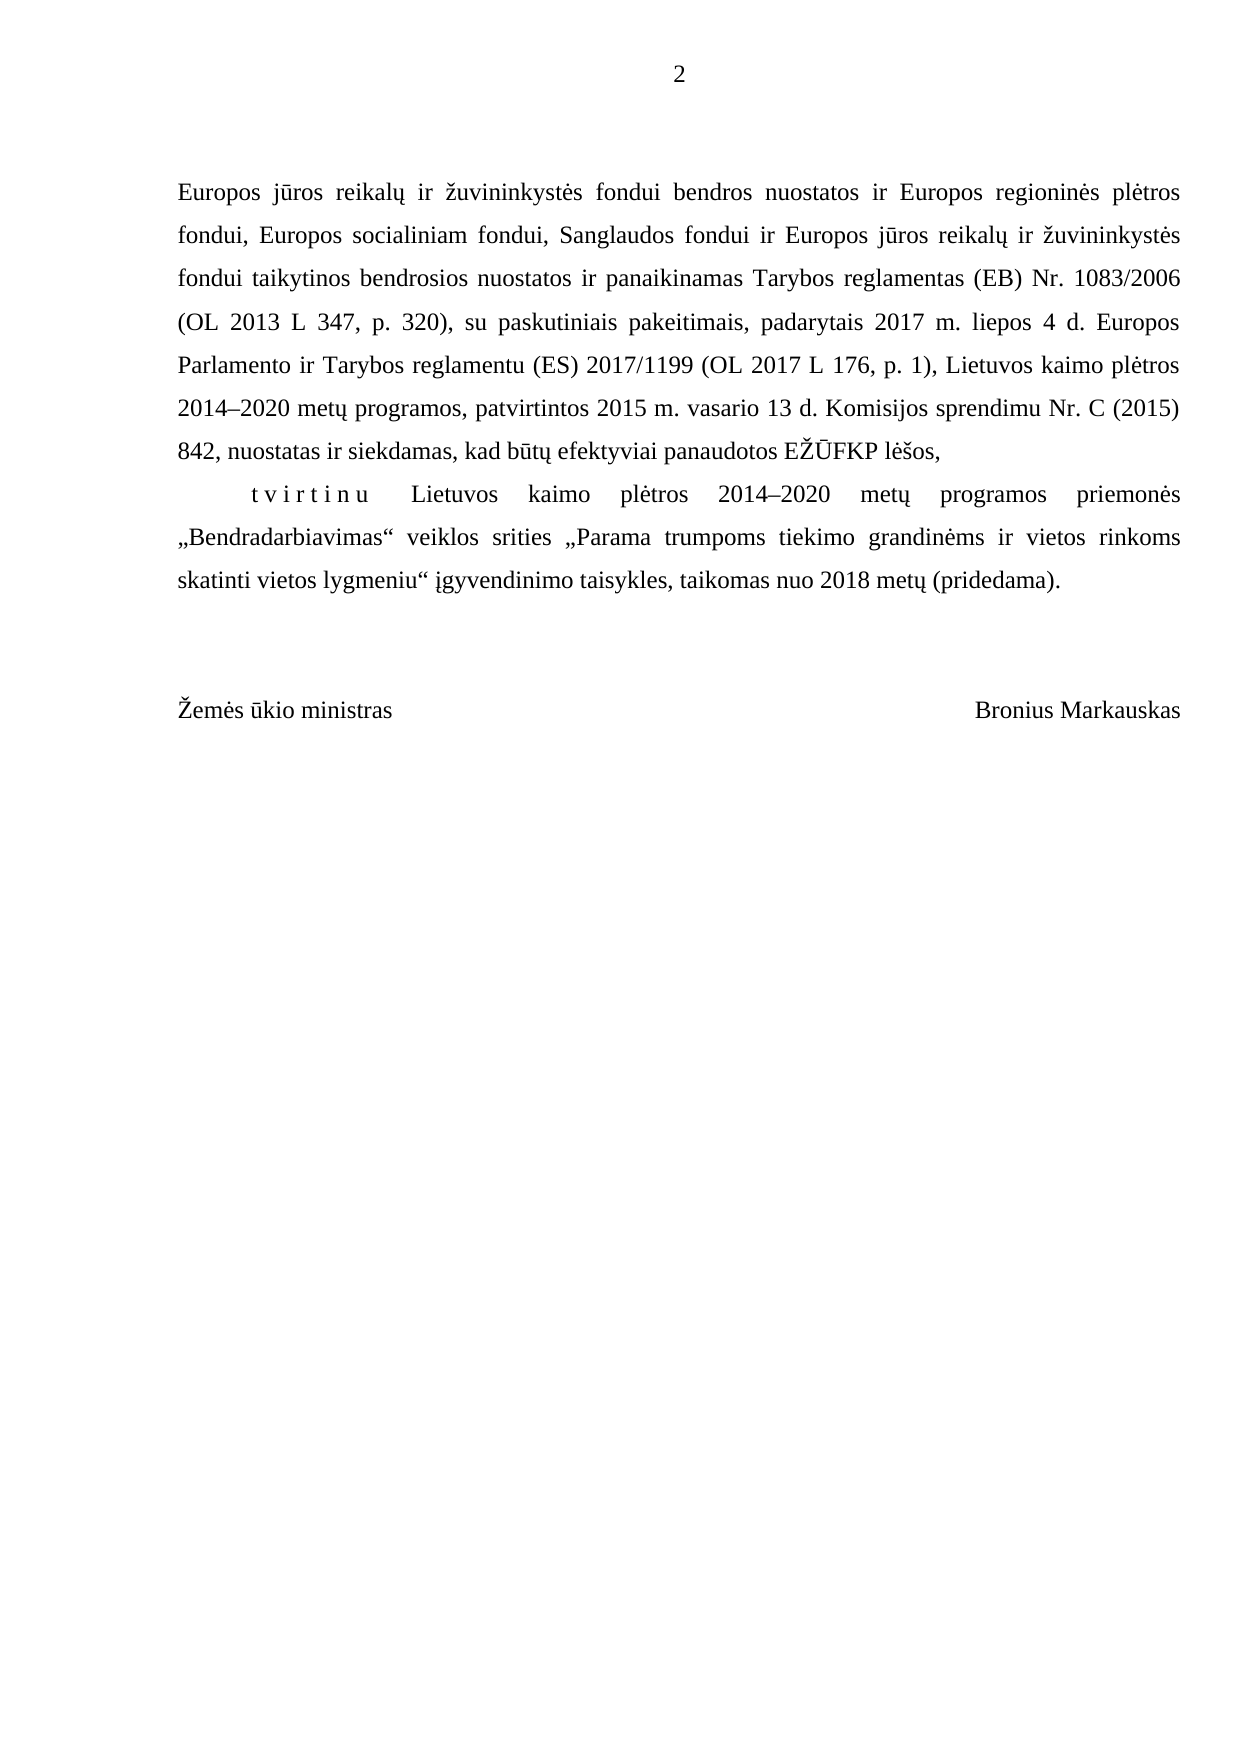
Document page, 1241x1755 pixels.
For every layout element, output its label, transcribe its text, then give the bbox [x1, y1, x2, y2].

text Europos jūros reikalų ir žuvininkystės fondui bendros nuostatos ir Europos regioninės plėtros fondui, Europos socialiniam fondui, Sanglaudos fondui ir Europos jūros reikalų ir žuvininkystės fondui taikytinos bendrosios nuostatos ir panaikinamas Tarybos reglamentas (EB) Nr. 1083/2006 (OL 2013 L 347, p. 320), su paskutiniais pakeitimais, padarytais 2017 m. liepos 4 d. Europos Parlamento ir Tarybos reglamentu (ES) 2017/1199 (OL 2017 L 176, p. 1), Lietuvos kaimo plėtros 2014–2020 metų programos, patvirtintos 2015 m. vasario 13 d. Komisijos sprendimu Nr. C (2015) 842, nuostatas ir siekdamas, kad būtų efektyviai panaudotos EŽŪFKP lėšos, [177, 177, 1181, 465]
text Žemės ūkio ministras Bronius Markauskas [177, 695, 1181, 723]
text tvirtinu Lietuvos kaimo plėtros 2014–2020 metų programos priemonės „Bendradarbiavimas“ veiklos srities „Parama trumpoms tiekimo grandinėms ir vietos rinkoms skatinti vietos lygmeniu“ įgyvendinimo taisykles, taikomas nuo 2018 metų (pridedama). [177, 479, 1181, 594]
